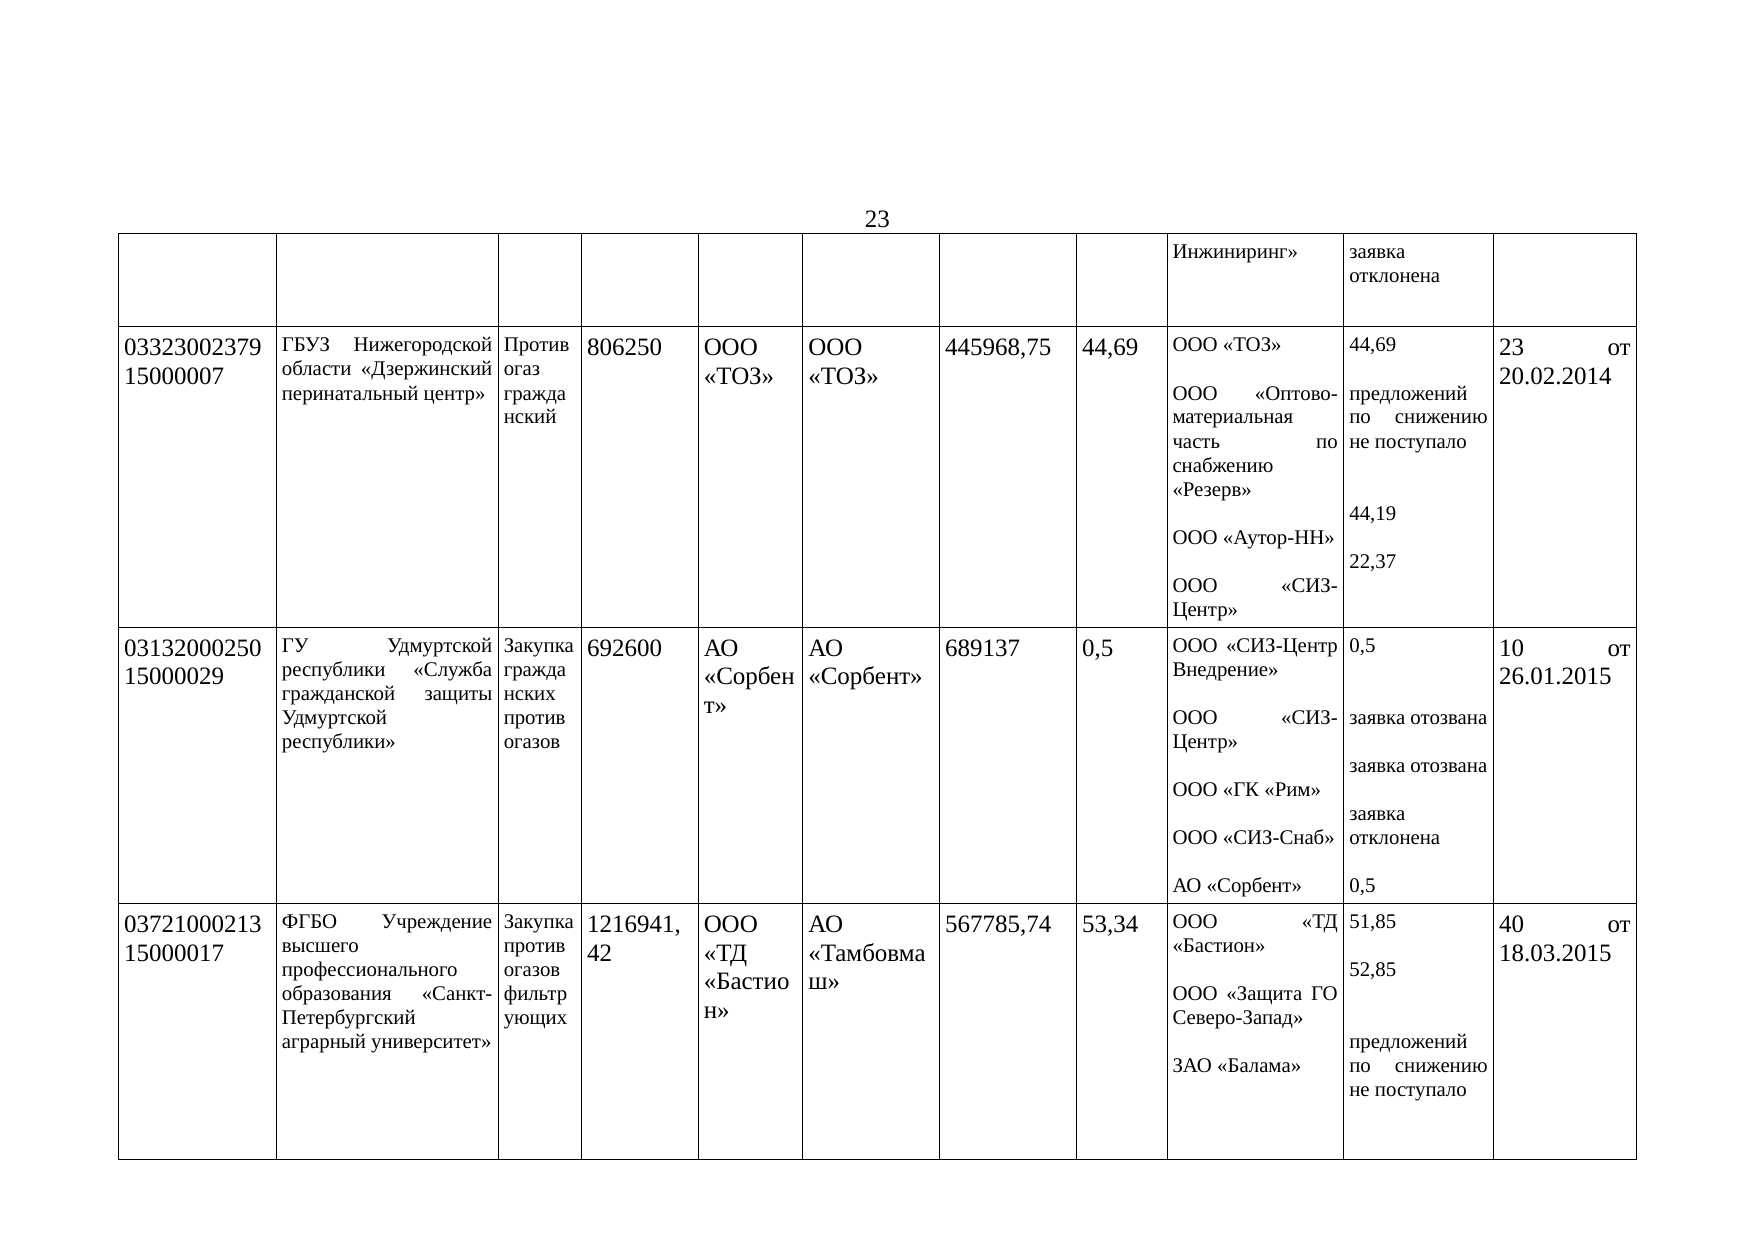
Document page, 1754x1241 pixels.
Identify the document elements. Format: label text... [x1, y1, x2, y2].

table_cell 44,69 [1077, 327, 1167, 627]
table_cell АО «Сорбент» [699, 628, 802, 903]
table_cell 0332300237915000007 [119, 327, 276, 627]
table_cell ООО «СИЗ-Центр Внедрение» ООО «СИЗ-Центр» ООО «ГК «Рим» ООО «СИЗ-Снаб» АО «Сорбент» [1168, 628, 1343, 903]
table_cell 44,69 предложений по снижению не поступало 44,19 22,37 [1344, 327, 1493, 627]
table_cell АО «Тамбовмаш» [803, 904, 939, 1159]
table_cell 445968,75 [940, 327, 1076, 627]
table_cell ООО «ТОЗ» ООО «Оптово-материальная часть по снабжению «Резерв» ООО «Аутор-НН» ООО «СИЗ-Центр» [1168, 327, 1343, 627]
table_cell ООО «ТД «Бастион» [699, 904, 802, 1159]
table_cell 0313200025015000029 [119, 628, 276, 903]
table_cell ООО «ТД «Бастион» ООО «Защита ГО Северо-Запад» ЗАО «Балама» [1168, 904, 1343, 1159]
table_cell [1494, 234, 1636, 326]
table_cell 10 от 26.01.2015 [1494, 628, 1636, 903]
table_cell 567785,74 [940, 904, 1076, 1159]
table_cell Инжиниринг» [1168, 234, 1343, 326]
table_cell заявка отклонена [1344, 234, 1493, 326]
table_cell [699, 234, 802, 326]
table_cell 53,34 [1077, 904, 1167, 1159]
table_cell 23 от 20.02.2014 [1494, 327, 1636, 627]
table_cell 0372100021315000017 [119, 904, 276, 1159]
table_cell [940, 234, 1076, 326]
table_cell [277, 234, 498, 326]
table_cell [119, 234, 276, 326]
table_cell [582, 234, 698, 326]
table_cell Закупка противогазов фильтрующих [499, 904, 581, 1159]
table_cell Закупка гражданских противогазов [499, 628, 581, 903]
table_cell 51,85 52,85 предложений по снижению не поступало [1344, 904, 1493, 1159]
table_cell 806250 [582, 327, 698, 627]
table_cell [1077, 234, 1167, 326]
table_cell АО «Сорбент» [803, 628, 939, 903]
table_cell ФГБО Учреждение высшего профессионального образования «Санкт-Петербургский аграрный университет» [277, 904, 498, 1159]
table_cell 689137 [940, 628, 1076, 903]
table_cell ООО «ТОЗ» [699, 327, 802, 627]
table_cell [803, 234, 939, 326]
table_cell 1216941,42 [582, 904, 698, 1159]
table_cell 40 от 18.03.2015 [1494, 904, 1636, 1159]
table_cell ООО «ТОЗ» [803, 327, 939, 627]
table_cell 0,5 заявка отозвана заявка отозвана заявка отклонена 0,5 [1344, 628, 1493, 903]
table_cell 692600 [582, 628, 698, 903]
table_cell Противогаз гражданский [499, 327, 581, 627]
table_cell ГУ Удмуртской республики «Служба гражданской защиты Удмуртской республики» [277, 628, 498, 903]
table_cell 0,5 [1077, 628, 1167, 903]
table_cell ГБУЗ Нижегородской области «Дзержинский перинатальный центр» [277, 327, 498, 627]
table_cell [499, 234, 581, 326]
